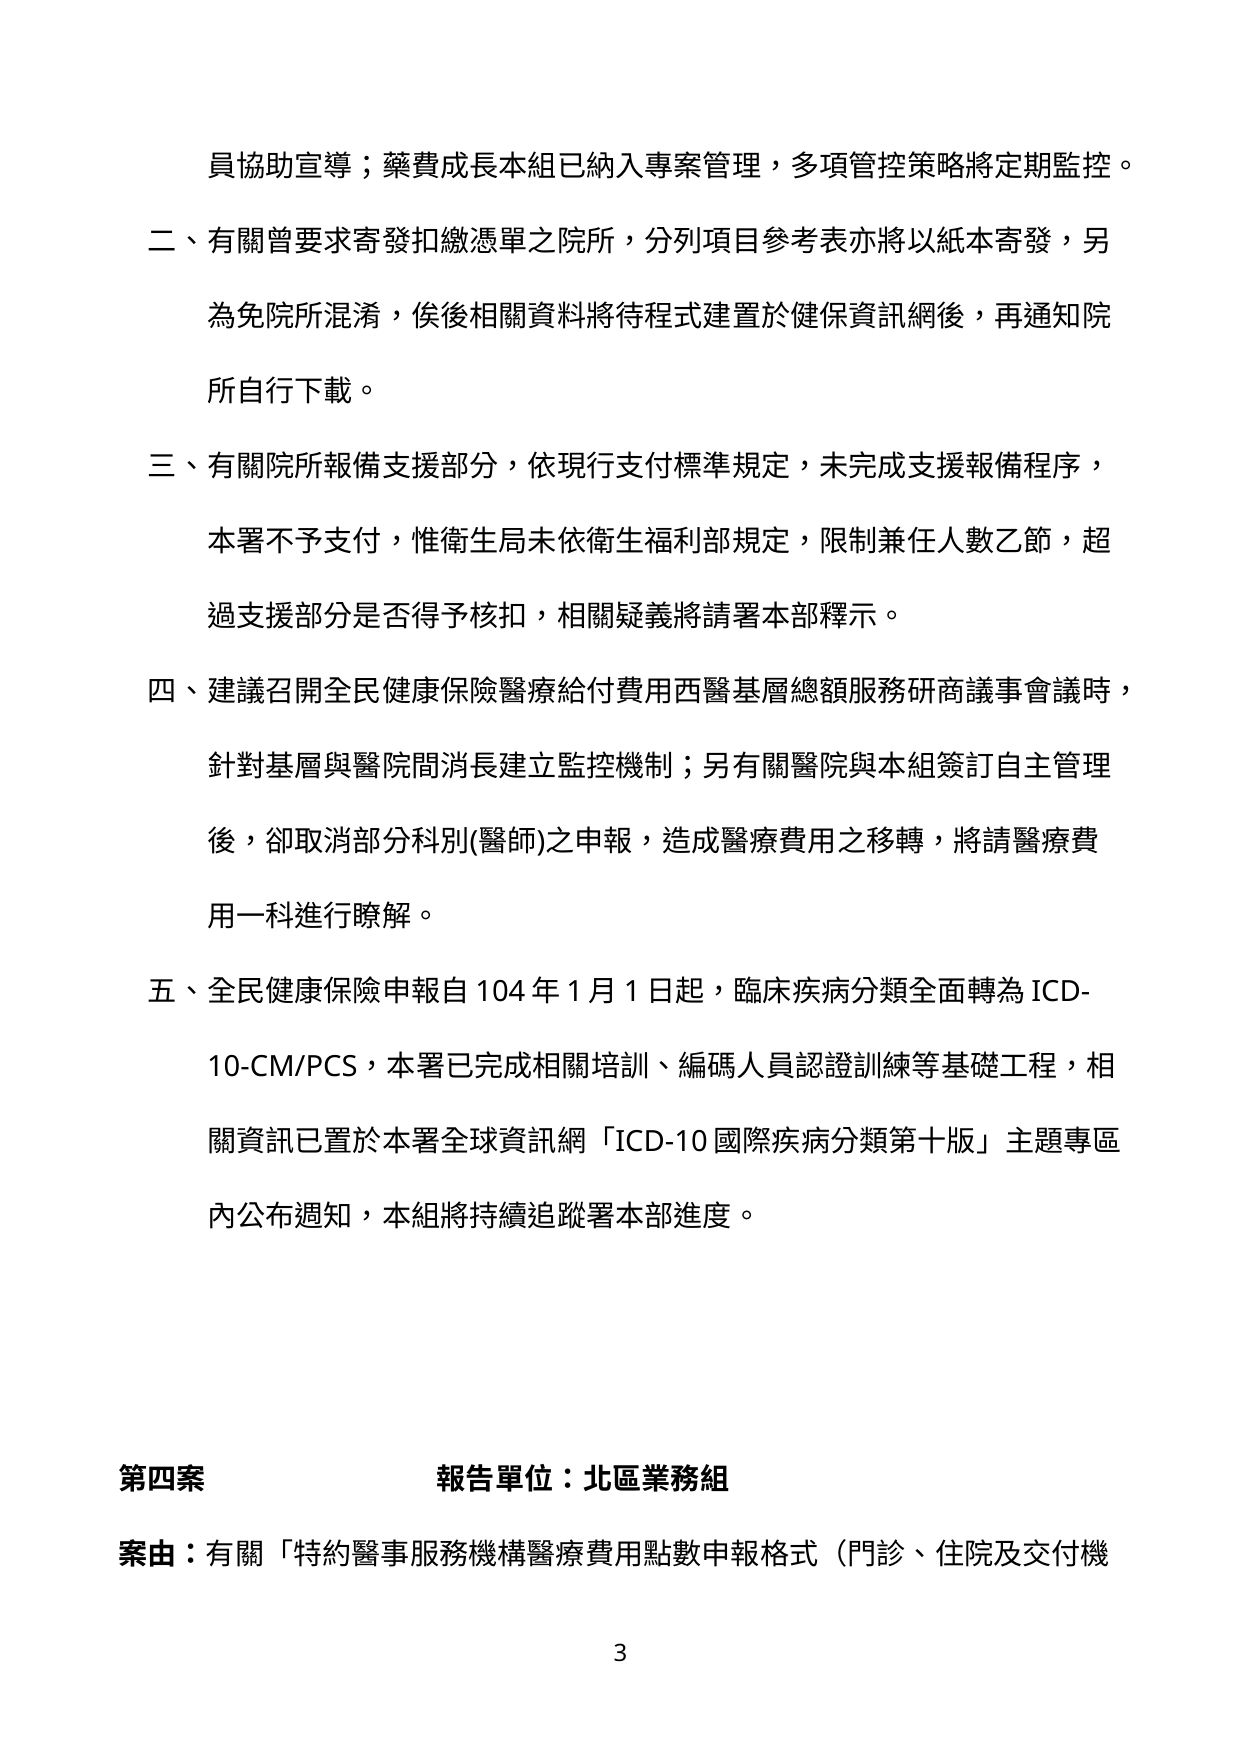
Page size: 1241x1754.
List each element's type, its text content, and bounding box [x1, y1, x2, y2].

list 有關曾要求寄發扣繳憑單之院所，分列項目參考表亦將以紙本寄發，另為免院所混淆，俟後相關資料將待程式建置於健保資訊網後，再通知院所自行下載。 [148, 202, 1122, 427]
text 第四案 報告單位：北區業務組 [118, 1439, 1122, 1514]
list 建議召開全民健康保險醫療給付費用西醫基層總額服務研商議事會議時，針對基層與醫院間消長建立監控機制；另有關醫院與本組簽訂自主管理後，卻取消部分科別(醫師)之申報，造成醫療費用之移轉，將請醫療費用一科進行瞭解。 [148, 652, 1122, 952]
list 鼓勵項目-職災案件在件數、醫療點數方面，年度均呈現負成長，請各委員協助宣導；藥費成長本組已納入專案管理，多項管控策略將定期監控。 [148, 127, 1122, 202]
text 案由：有關「特約醫事服務機構醫療費用點數申報格式（門診、住院及交付機 [118, 1514, 1122, 1589]
list 有關院所報備支援部分，依現行支付標準規定，未完成支援報備程序，本署不予支付，惟衛生局未依衛生福利部規定，限制兼任人數乙節，超過支援部分是否得予核扣，相關疑義將請署本部釋示。 [148, 427, 1122, 652]
list 全民健康保險申報自104年1月1日起，臨床疾病分類全面轉為ICD-10-CM/PCS，本署已完成相關培訓、編碼人員認證訓練等基礎工程，相關資訊已置於本署全球資訊網「ICD-10國際疾病分類第十版」主題專區內公布週知，本組將持續追蹤署本部進度。 [148, 952, 1122, 1252]
